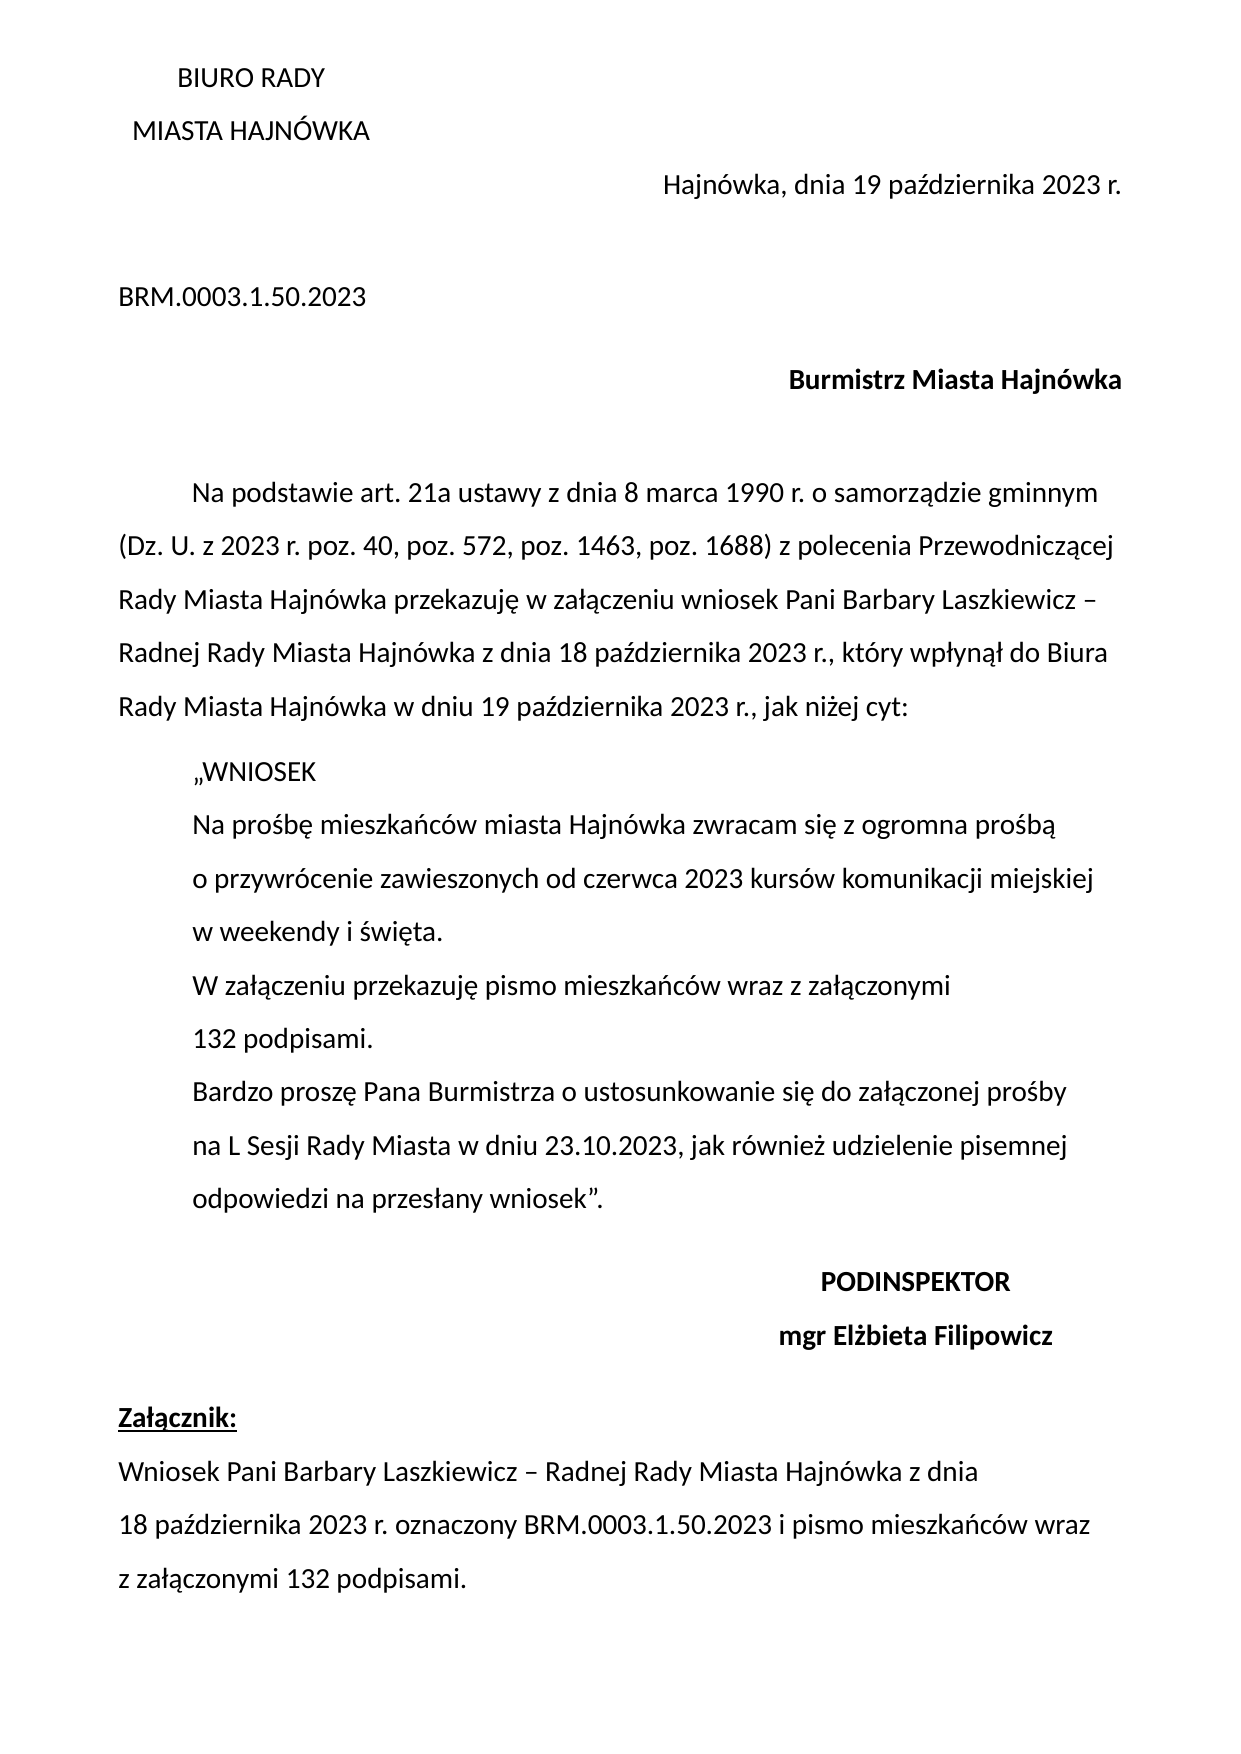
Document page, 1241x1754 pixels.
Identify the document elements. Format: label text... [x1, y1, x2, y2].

text Hajnówka, dnia 19 października 2023 r. [118, 166, 1122, 202]
text Załącznik: [118, 1399, 1122, 1435]
text W załączeniu przekazuję pismo mieszkańców wraz z załączonymi 132 podpisami. [192, 967, 1122, 1056]
text Na podstawie art. 21a ustawy z dnia 8 marca 1990 r. o samorządzie gminnym (Dz. U. z 2023 r. poz. 40, poz. 572, poz. 1463, poz. 1688) z polecenia Przewodniczącej Rady Miasta Hajnówka przekazuję w załączeniu wniosek Pani Barbary Laszkiewicz – Radnej Rady Miasta Hajnówka z dnia 18 października 2023 r., który wpłynął do Biura Rady Miasta Hajnówka w dniu 19 października 2023 r., jak niżej cyt: [118, 474, 1122, 723]
text Wniosek Pani Barbary Laszkiewicz – Radnej Rady Miasta Hajnówka z dnia 18 października 2023 r. oznaczony BRM.0003.1.50.2023 i pismo mieszkańców wraz z załączonymi 132 podpisami. [118, 1453, 1122, 1596]
text Bardzo proszę Pana Burmistrza o ustosunkowanie się do załączonej prośby na L Sesji Rady Miasta w dniu 23.10.2023, jak również udzielenie pisemnej odpowiedzi na przesłany wniosek”. [192, 1073, 1122, 1216]
text BRM.0003.1.50.2023 [118, 278, 1122, 314]
text Burmistrz Miasta Hajnówka [118, 361, 1122, 397]
text Na prośbę mieszkańców miasta Hajnówka zwracam się z ogromna prośbą o przywrócenie zawieszonych od czerwca 2023 kursów komunikacji miejskiej w weekendy i święta. [192, 806, 1122, 949]
text mgr Elżbieta Filipowicz [709, 1317, 1122, 1352]
text BIURO RADY MIASTA HAJNÓWKA [0, 59, 1122, 148]
text „WNIOSEK [192, 753, 1122, 788]
text PODINSPEKTOR [709, 1263, 1122, 1299]
